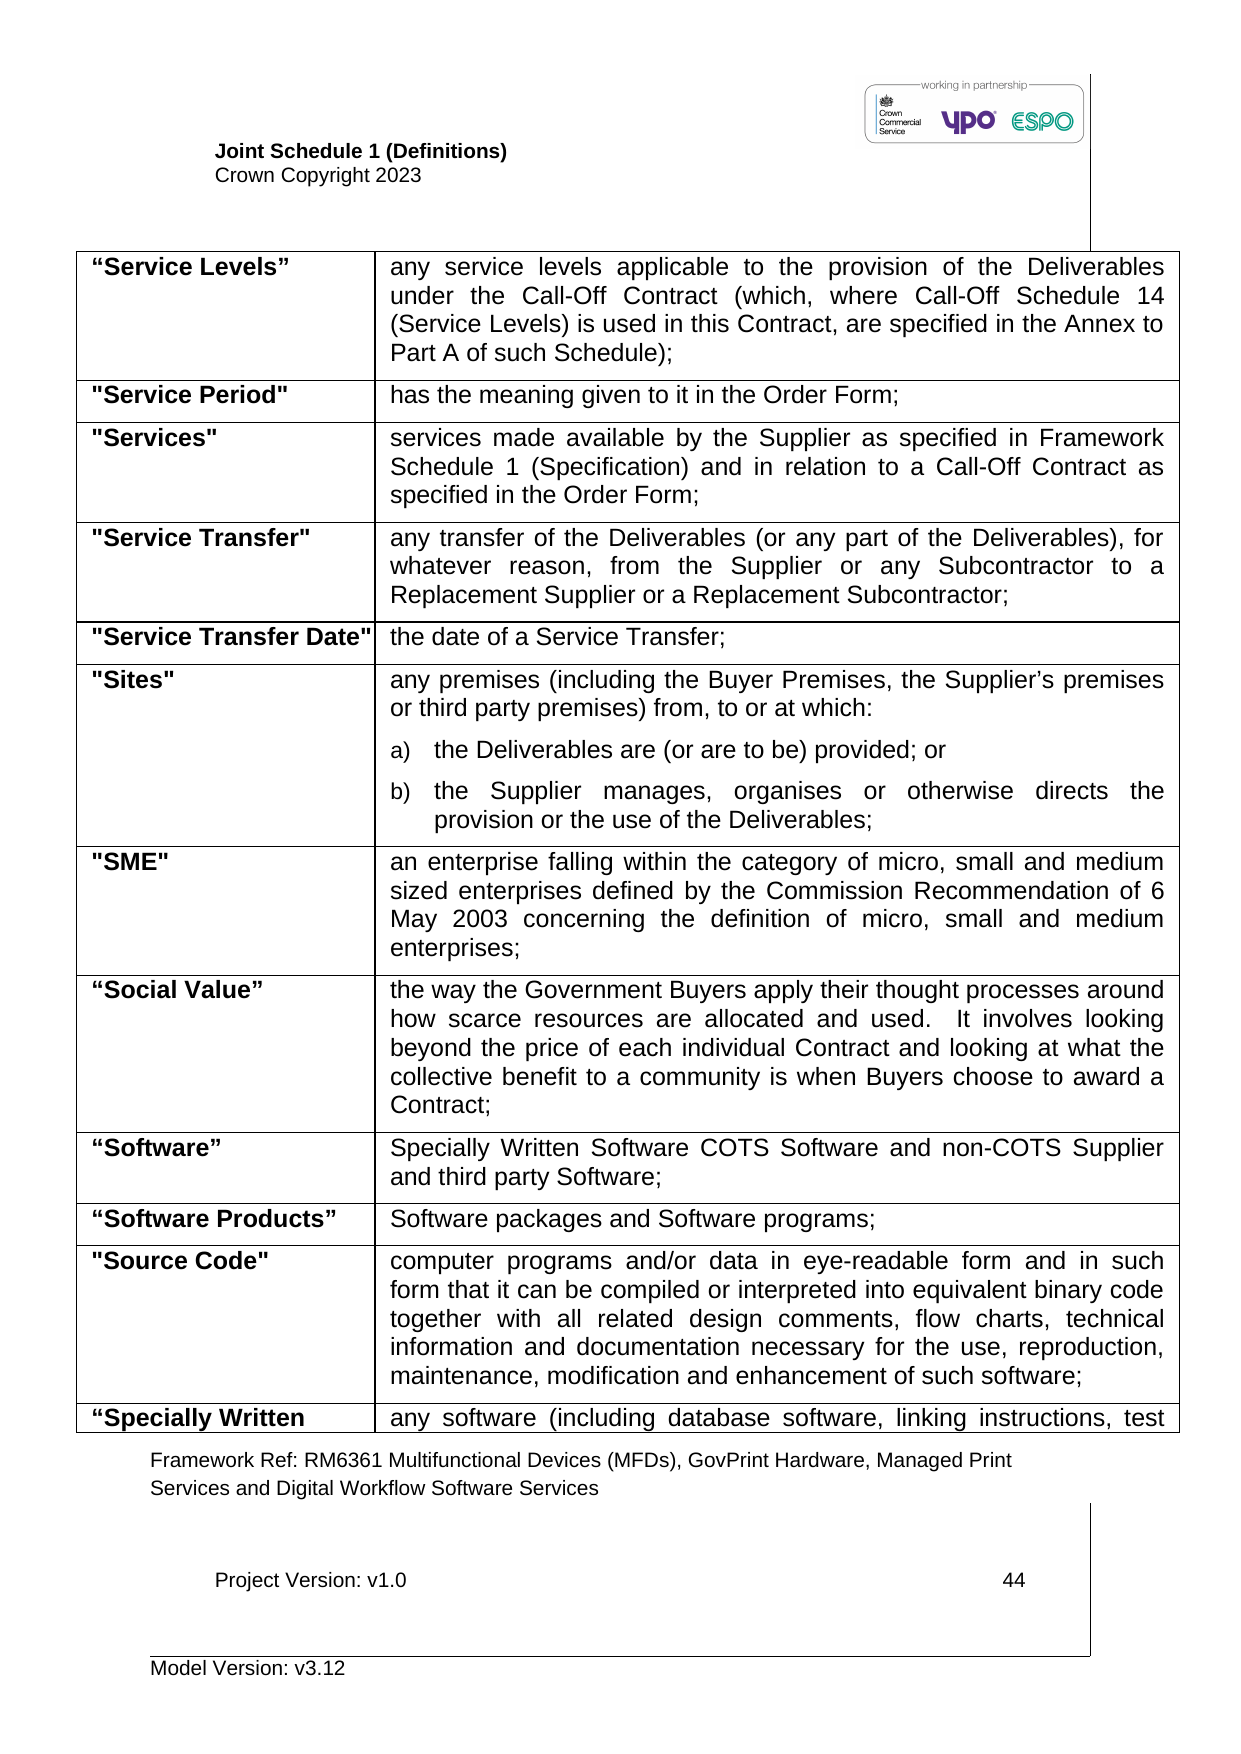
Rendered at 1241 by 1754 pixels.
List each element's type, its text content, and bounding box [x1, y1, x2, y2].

table_cell an enterprise falling within the category of micro, small and medium sized enterprises defined by the Commission Recommendation of 6 May 2003 concerning the definition of micro, small and medium enterprises; [376, 847, 1179, 974]
table_cell any transfer of the Deliverables (or any part of the Deliverables), for whatever reason, from the Supplier or any Subcontractor to a Replacement Supplier or a Replacement Subcontractor; [376, 523, 1179, 621]
table_cell has the meaning given to it in the Order Form; [376, 381, 1179, 422]
table_cell any service levels applicable to the provision of the Deliverables under the Call-Off Contract (which, where Call-Off Schedule 14 (Service Levels) is used in this Contract, are specified in the Annex to Part A of such Schedule); [376, 252, 1179, 379]
table_cell "Service Transfer" [77, 523, 374, 621]
table_cell “Service Levels” [77, 252, 374, 379]
table_cell Specially Written Software COTS Software and non-COTS Supplier and third party Software; [376, 1133, 1179, 1203]
table_cell "Sites" [77, 665, 374, 846]
table_cell “Software Products” [77, 1204, 374, 1245]
table_cell "Service Period" [77, 381, 374, 422]
table_cell any software (including database software, linking instructions, test [376, 1404, 1179, 1432]
table_cell “Social Value” [77, 976, 374, 1132]
table_cell “Specially Written [77, 1404, 374, 1432]
table_cell any premises (including the Buyer Premises, the Supplier’s premises or third party premises) from, to or at which: the Deliverables are (or are to be) provided; or the Supplier manages, organises or otherwise directs the provision or the use of the Deliverables; [376, 665, 1179, 846]
table_cell "Service Transfer Date" [77, 623, 374, 664]
table_cell the way the Government Buyers apply their thought processes around how scarce resources are allocated and used. It involves looking beyond the price of each individual Contract and looking at what the collective benefit to a community is when Buyers choose to award a Contract; [376, 976, 1179, 1132]
table_cell “Software” [77, 1133, 374, 1203]
table_cell "Services" [77, 423, 374, 522]
table_cell Software packages and Software programs; [376, 1204, 1179, 1245]
table_cell computer programs and/or data in eye-readable form and in such form that it can be compiled or interpreted into equivalent binary code together with all related design comments, flow charts, technical information and documentation necessary for the use, reproduction, maintenance, modification and enhancement of such software; [376, 1246, 1179, 1402]
table_cell "Source Code" [77, 1246, 374, 1402]
table_cell the date of a Service Transfer; [376, 623, 1179, 664]
table_cell services made available by the Supplier as specified in Framework Schedule 1 (Specification) and in relation to a Call-Off Contract as specified in the Order Form; [376, 423, 1179, 522]
table_cell "SME" [77, 847, 374, 974]
